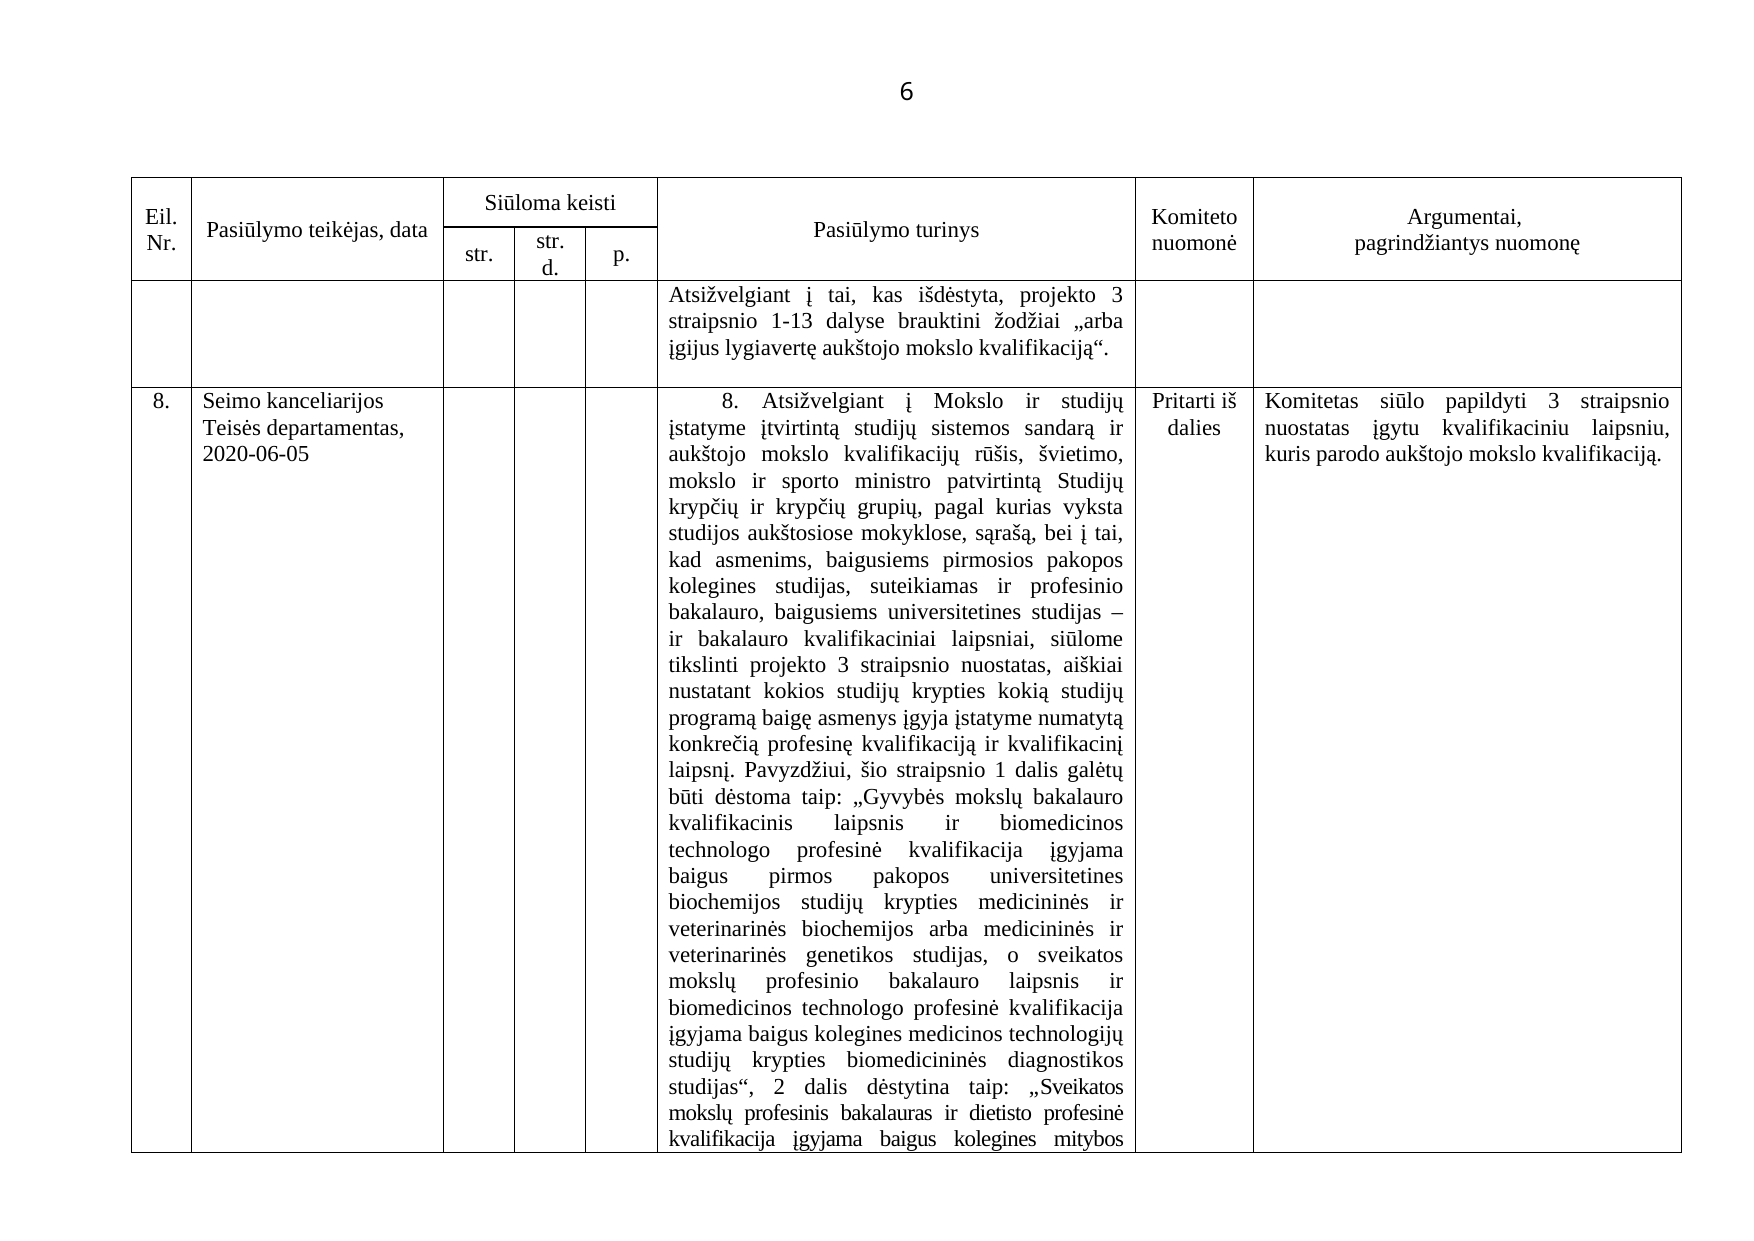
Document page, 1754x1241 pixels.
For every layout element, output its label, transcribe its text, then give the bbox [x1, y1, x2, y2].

table_header Pasiūlymo turinys [658, 178, 1135, 280]
table_header Komiteto nuomonė [1136, 178, 1253, 280]
table_header Eil. Nr. [132, 178, 191, 280]
table_cell [1136, 281, 1253, 387]
table_cell [586, 388, 657, 1152]
table_header Siūloma keisti [444, 178, 657, 226]
table_cell Seimo kanceliarijos Teisės departamentas, 2020-06-05 [192, 388, 443, 1152]
table_cell [132, 281, 191, 387]
table_cell [515, 388, 585, 1152]
table_cell Komitetas siūlo papildyti 3 straipsnio nuostatas įgytu kvalifikaciniu laipsniu, kuris parodo aukštojo mokslo kvalifikaciją. [1254, 388, 1681, 1152]
table_cell str. d. [515, 228, 585, 280]
table_cell [192, 281, 443, 387]
table_header Pasiūlymo teikėjas, data [192, 178, 443, 280]
table_cell [515, 281, 585, 387]
table_cell Pritarti iš dalies [1136, 388, 1253, 1152]
table_cell Atsižvelgiant į tai, kas išdėstyta, projekto 3 straipsnio 1-13 dalyse brauktini žodžiai „arba įgijus lygiavertę aukštojo mokslo kvalifikaciją“. [658, 281, 1135, 387]
table_cell [444, 388, 514, 1152]
table_cell 8. [132, 388, 191, 1152]
table_header Argumentai, pagrindžiantys nuomonę [1254, 178, 1681, 280]
table_cell p. [586, 228, 657, 280]
table_cell [586, 281, 657, 387]
table_cell [444, 281, 514, 387]
table_cell str. [444, 228, 514, 280]
table_cell 8. Atsižvelgiant į Mokslo ir studijų įstatyme įtvirtintą studijų sistemos sandarą ir aukštojo mokslo kvalifikacijų rūšis, švietimo, mokslo ir sporto ministro patvirtintą Studijų krypčių ir krypčių grupių, pagal kurias vyksta studijos aukštosiose mokyklose, sąrašą, bei į tai, kad asmenims, baigusiems pirmosios pakopos kolegines studijas, suteikiamas ir profesinio bakalauro, baigusiems universitetines studijas – ir bakalauro kvalifikaciniai laipsniai, siūlome tikslinti projekto 3 straipsnio nuostatas, aiškiai nustatant kokios studijų krypties kokią studijų programą baigę asmenys įgyja įstatyme numatytą konkrečią profesinę kvalifikaciją ir kvalifikacinį laipsnį. Pavyzdžiui, šio straipsnio 1 dalis galėtų būti dėstoma taip: „Gyvybės mokslų bakalauro kvalifikacinis laipsnis ir biomedicinos technologo profesinė kvalifikacija įgyjama baigus pirmos pakopos universitetines biochemijos studijų krypties medicininės ir veterinarinės biochemijos arba medicininės ir veterinarinės genetikos studijas, o sveikatos mokslų profesinio bakalauro laipsnis ir biomedicinos technologo profesinė kvalifikacija įgyjama baigus kolegines medicinos technologijų studijų krypties biomedicininės diagnostikos studijas“, 2 dalis dėstytina taip: „Sveikatos mokslų profesinis bakalauras ir dietisto profesinė kvalifikacija įgyjama baigus kolegines mitybos [658, 388, 1135, 1152]
table_cell [1254, 281, 1681, 387]
